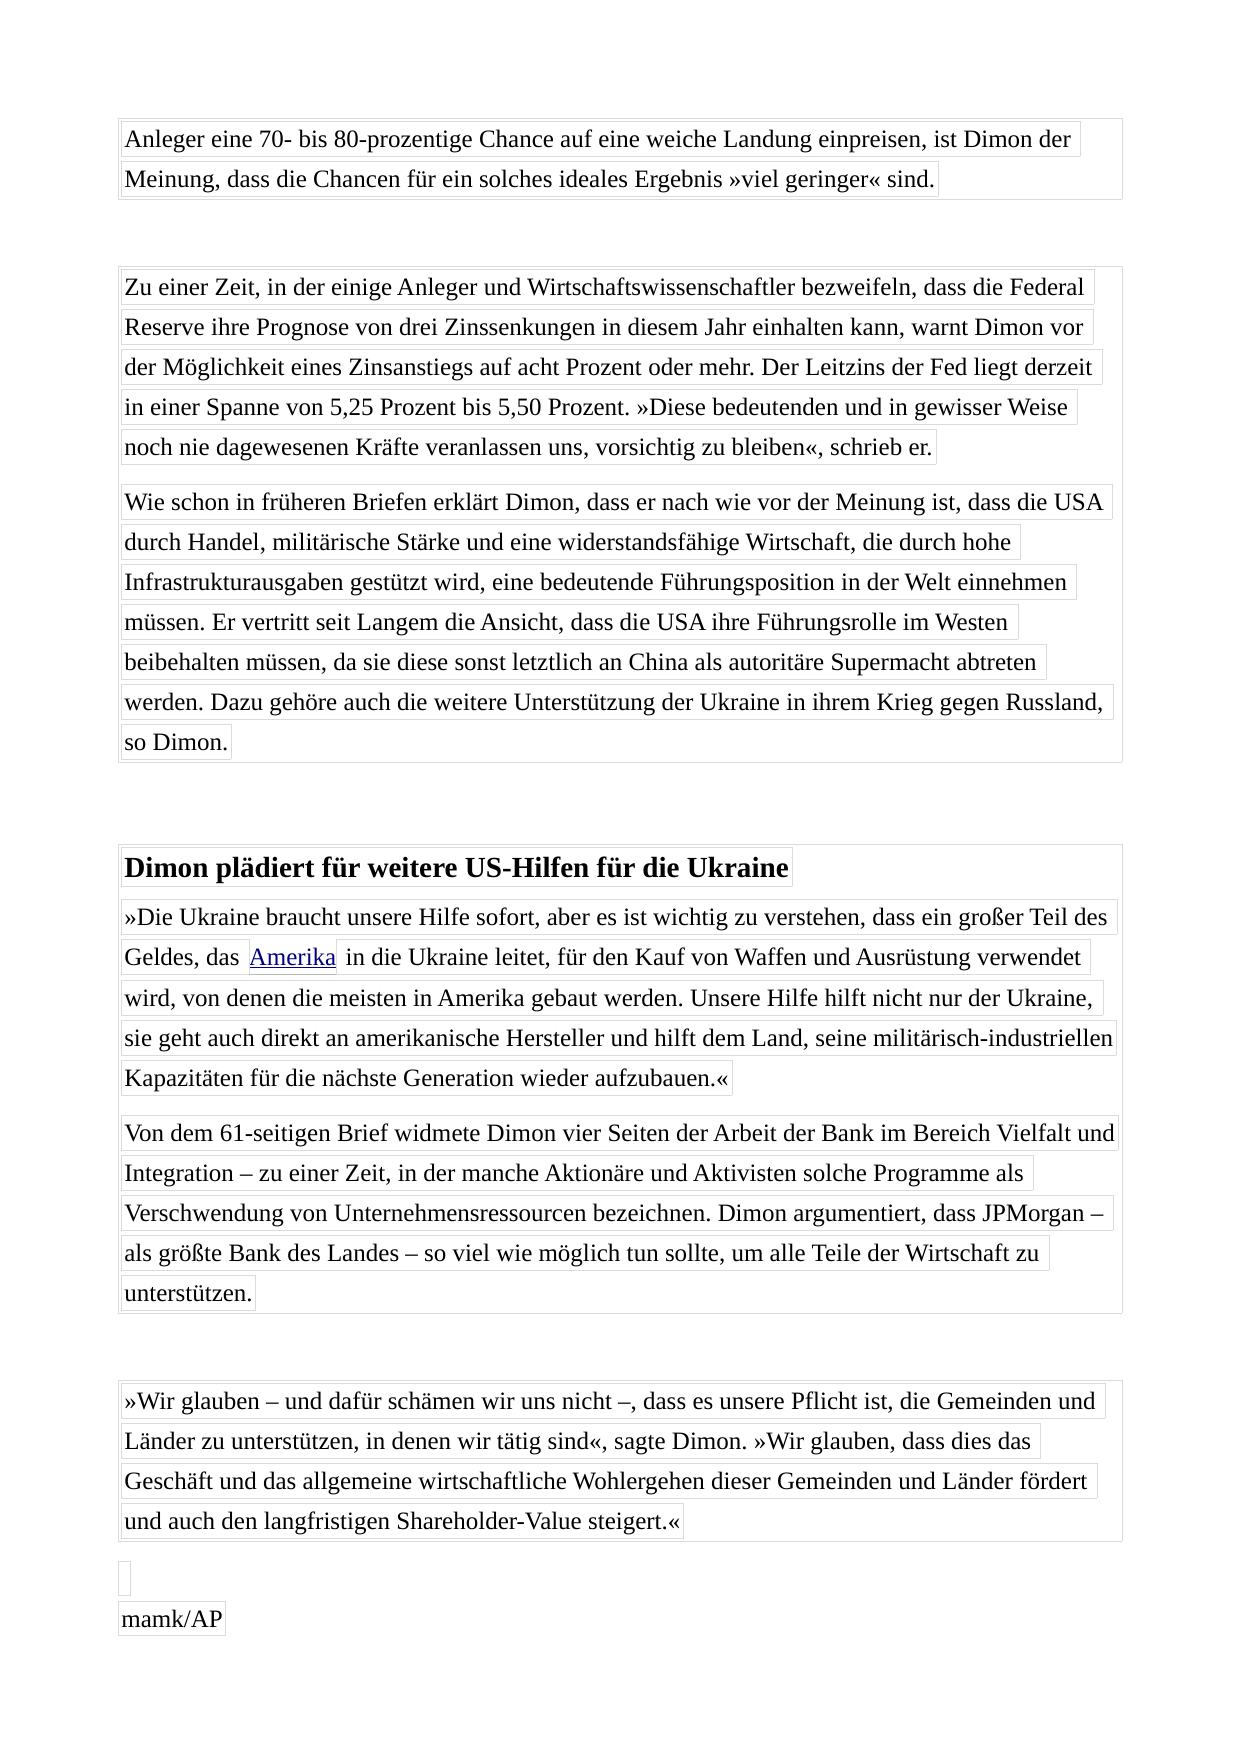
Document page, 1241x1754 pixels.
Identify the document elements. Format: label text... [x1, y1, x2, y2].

text Zu einer Zeit, in der einige Anleger und Wirtschaftswissenschaftler bezweifeln, dass die Federal Reserve ihre Prognose von drei Zinssenkungen in diesem Jahr einhalten kann, warnt Dimon vor der Möglichkeit eines Zinsanstiegs auf acht Prozent oder mehr. Der Leitzins der Fed liegt derzeit in einer Spanne von 5,25 Prozent bis 5,50 Prozent. »Diese bedeutenden und in gewisser Weise noch nie dagewesenen Kräfte veranlassen uns, vorsichtig zu bleiben«, schrieb er. [119, 267, 1122, 464]
text »Die Ukraine braucht unsere Hilfe sofort, aber es ist wichtig zu verstehen, dass ein großer Teil des Geldes, das Amerika in die Ukraine leitet, für den Kauf von Waffen und Ausrüstung verwendet wird, von denen die meisten in Amerika gebaut werden. Unsere Hilfe hilft nicht nur der Ukraine, sie geht auch direkt an amerikanische Hersteller und hilft dem Land, seine militärisch-industriellen Kapazitäten für die nächste Generation wieder aufzubauen.« [119, 896, 1122, 1095]
text mamk/AP [119, 1602, 225, 1635]
text Wie schon in früheren Briefen erklärt Dimon, dass er nach wie vor der Meinung ist, dass die USA durch Handel, militärische Stärke und eine widerstandsfähige Wirtschaft, die durch hohe Infrastrukturausgaben gestützt wird, eine bedeutende Führungsposition in der Welt einnehmen müssen. Er vertritt seit Langem die Ansicht, dass die USA ihre Führungsrolle im Westen beibehalten müssen, da sie diese sonst letztlich an China als autoritäre Supermacht abtreten werden. Dazu gehöre auch die weitere Unterstützung der Ukraine in ihrem Krieg gegen Russland, so Dimon. [119, 481, 1122, 762]
text [226, 1601, 1122, 1636]
text Von dem 61-seitigen Brief widmete Dimon vier Seiten der Arbeit der Bank im Bereich Vielfalt und Integration – zu einer Zeit, in der manche Aktionäre und Aktivisten solche Programme als Verschwendung von Unternehmensressourcen bezeichnen. Dimon argumentiert, dass JPMorgan – als größte Bank des Landes – so viel wie möglich tun sollte, um alle Teile der Wirtschaft zu unterstützen. [119, 1112, 1122, 1313]
text Anleger eine 70- bis 80-prozentige Chance auf eine weiche Landung einpreisen, ist Dimon der Meinung, dass die Chancen für ein solches ideales Ergebnis »viel geringer« sind. [119, 119, 1122, 199]
subtitle Dimon plädiert für weitere US-Hilfen für die Ukraine [119, 845, 1122, 886]
text »Wir glauben – und dafür schämen wir uns nicht –, dass es unsere Pflicht ist, die Gemeinden und Länder zu unterstützen, in denen wir tätig sind«, sagte Dimon. »Wir glauben, dass dies das Geschäft und das allgemeine wirtschaftliche Wohlergehen dieser Gemeinden und Länder fördert und auch den langfristigen Shareholder-Value steigert.« [119, 1381, 1122, 1541]
